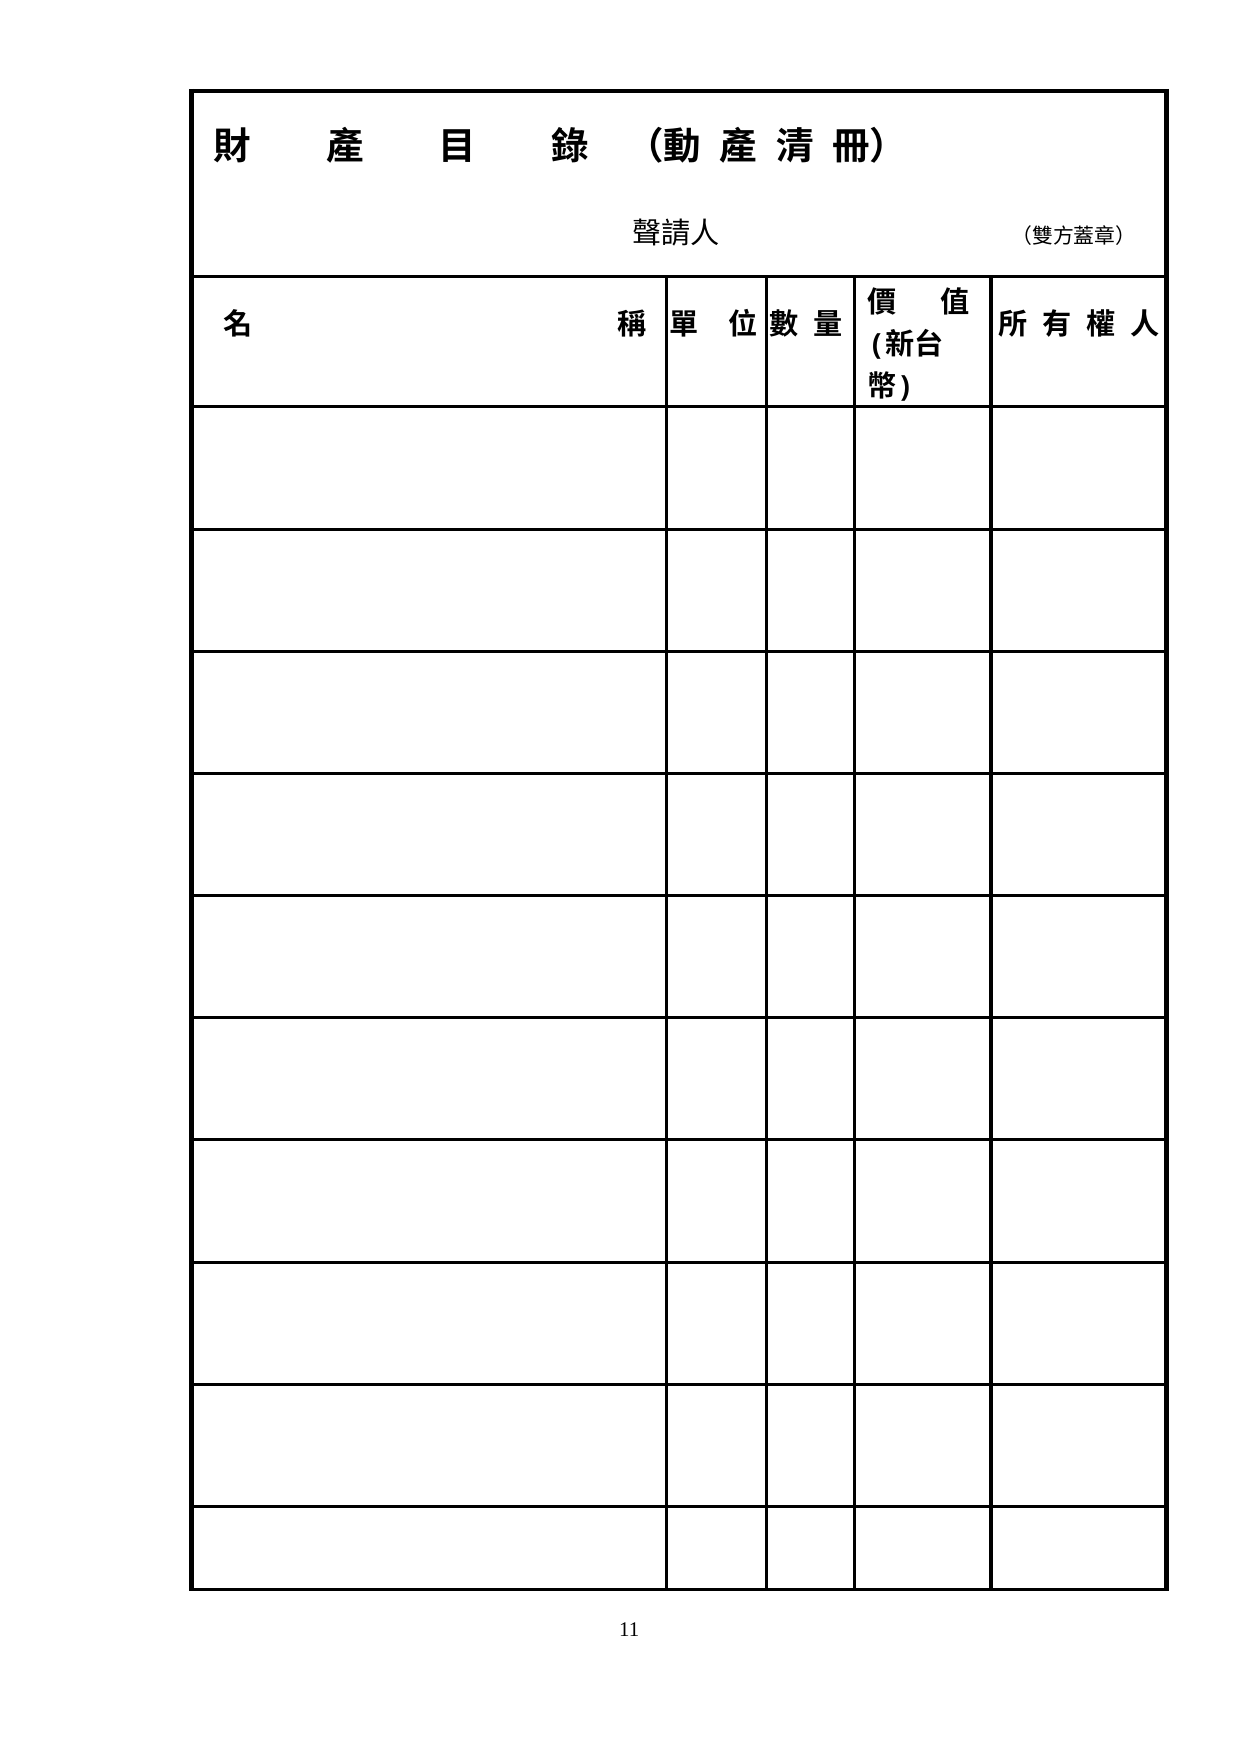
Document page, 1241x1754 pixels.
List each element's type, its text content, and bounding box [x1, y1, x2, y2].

table_cell [856, 531, 989, 649]
table_cell [856, 1141, 989, 1261]
table_cell [668, 1141, 765, 1261]
table_cell [993, 1264, 1164, 1383]
table_cell 單 位 [668, 278, 765, 405]
table_cell [768, 1264, 853, 1383]
table_cell [768, 1386, 853, 1505]
table_cell [194, 653, 665, 772]
table_header 財 產 目 錄 （動 產 清 冊） 聲請人 （雙方蓋章） [194, 93, 1164, 275]
table_cell [856, 1386, 989, 1505]
table_cell [993, 408, 1164, 527]
table_cell 數 量 [768, 278, 853, 405]
table_cell [194, 1141, 665, 1261]
table_cell [768, 1508, 853, 1587]
table_cell [993, 1386, 1164, 1505]
table_cell [194, 1508, 665, 1587]
table_cell 所 有 權 人 [993, 278, 1164, 405]
table_cell [194, 897, 665, 1016]
table_cell [856, 1508, 989, 1587]
table_cell [856, 408, 989, 527]
table_cell [668, 1386, 765, 1505]
table_cell [856, 1264, 989, 1383]
table_cell [993, 531, 1164, 649]
table_cell [993, 1019, 1164, 1138]
table_cell [993, 653, 1164, 772]
table_cell [856, 897, 989, 1016]
table_cell [768, 775, 853, 894]
table_cell [856, 653, 989, 772]
table_cell [194, 1386, 665, 1505]
table_cell [768, 653, 853, 772]
table_cell [768, 897, 853, 1016]
table_cell [993, 1508, 1164, 1587]
table_cell [768, 531, 853, 649]
table_cell [668, 1264, 765, 1383]
table_cell [993, 775, 1164, 894]
table_cell [194, 1264, 665, 1383]
table_cell [194, 775, 665, 894]
table_cell 價 值 (新台幣) [856, 278, 989, 405]
table_cell [668, 653, 765, 772]
table_cell [194, 408, 665, 527]
table_cell [668, 1508, 765, 1587]
table_cell [993, 897, 1164, 1016]
table_cell [768, 408, 853, 527]
table_cell [194, 1019, 665, 1138]
table_cell [668, 897, 765, 1016]
table_cell [856, 1019, 989, 1138]
table_cell [194, 531, 665, 649]
table_cell [668, 531, 765, 649]
table_cell 名 稱 [194, 278, 665, 405]
table_cell [993, 1141, 1164, 1261]
table_cell [668, 775, 765, 894]
table_cell [856, 775, 989, 894]
table_cell [668, 408, 765, 527]
table_cell [668, 1019, 765, 1138]
table_cell [768, 1019, 853, 1138]
table_cell [768, 1141, 853, 1261]
